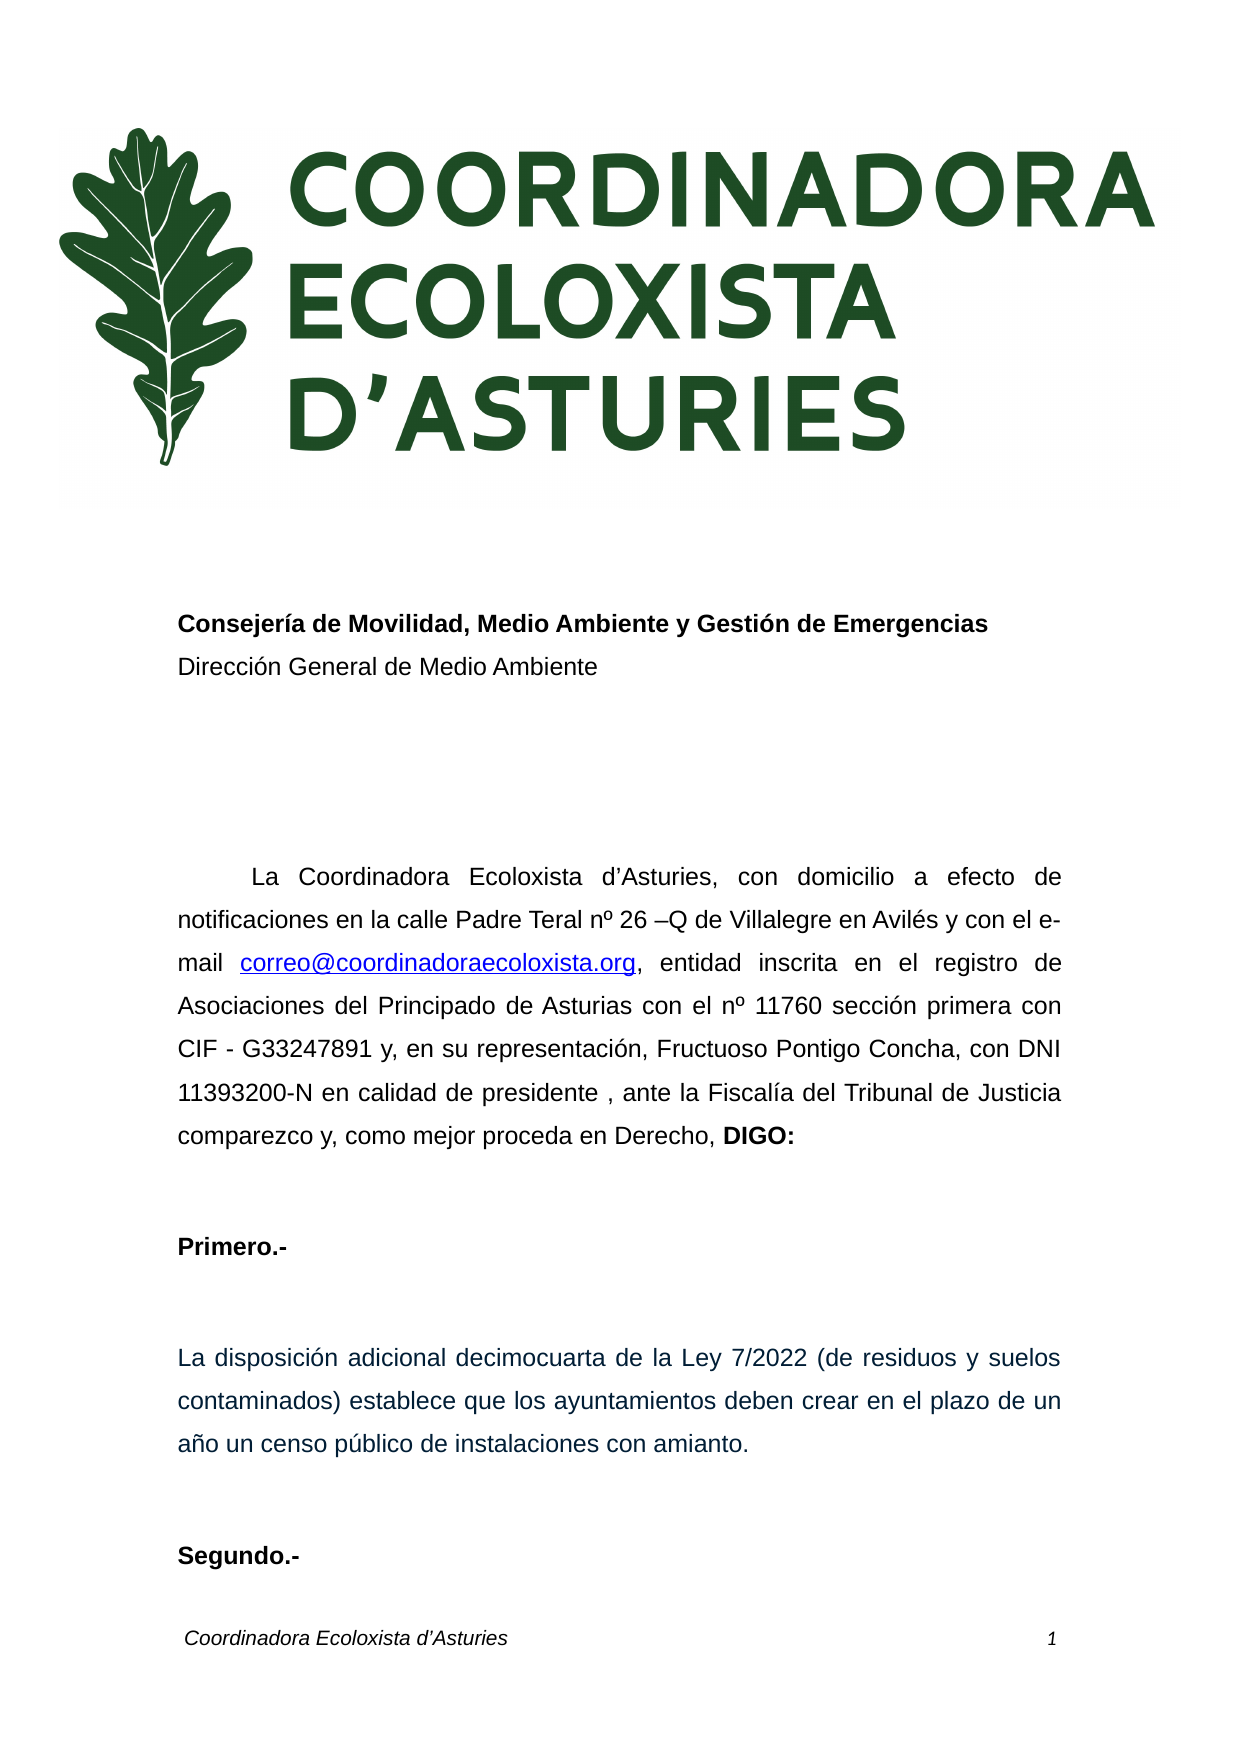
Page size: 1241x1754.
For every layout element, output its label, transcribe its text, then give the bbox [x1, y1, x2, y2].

text Primero.- [177, 1232, 1063, 1261]
text La disposición adicional decimocuarta de la Ley 7/2022 (de residuos y suelos contaminados) establece que los ayuntamientos deben crear en el plazo de un año un censo público de instalaciones con amianto. [177, 1343, 1063, 1458]
text La Coordinadora Ecoloxista d’Asturies, con domicilio a efecto de notificaciones en la calle Padre Teral nº 26 –Q de Villalegre en Avilés y con el e-mail correo@coordinadoraecoloxista.org, entidad inscrita en el registro de Asociaciones del Principado de Asturias con el nº 11760 sección primera con CIF - G33247891 y, en su representación, Fructuoso Pontigo Concha, con DNI 11393200-N en calidad de presidente , ante la Fiscalía del Tribunal de Justicia comparezco y, como mejor proceda en Derecho, DIGO: [177, 862, 1063, 1149]
text Dirección General de Medio Ambiente [177, 652, 1063, 681]
text Segundo.- [177, 1541, 1063, 1569]
picture [59, 128, 1182, 509]
text Consejería de Movilidad, Medio Ambiente y Gestión de Emergencias [177, 609, 1063, 638]
